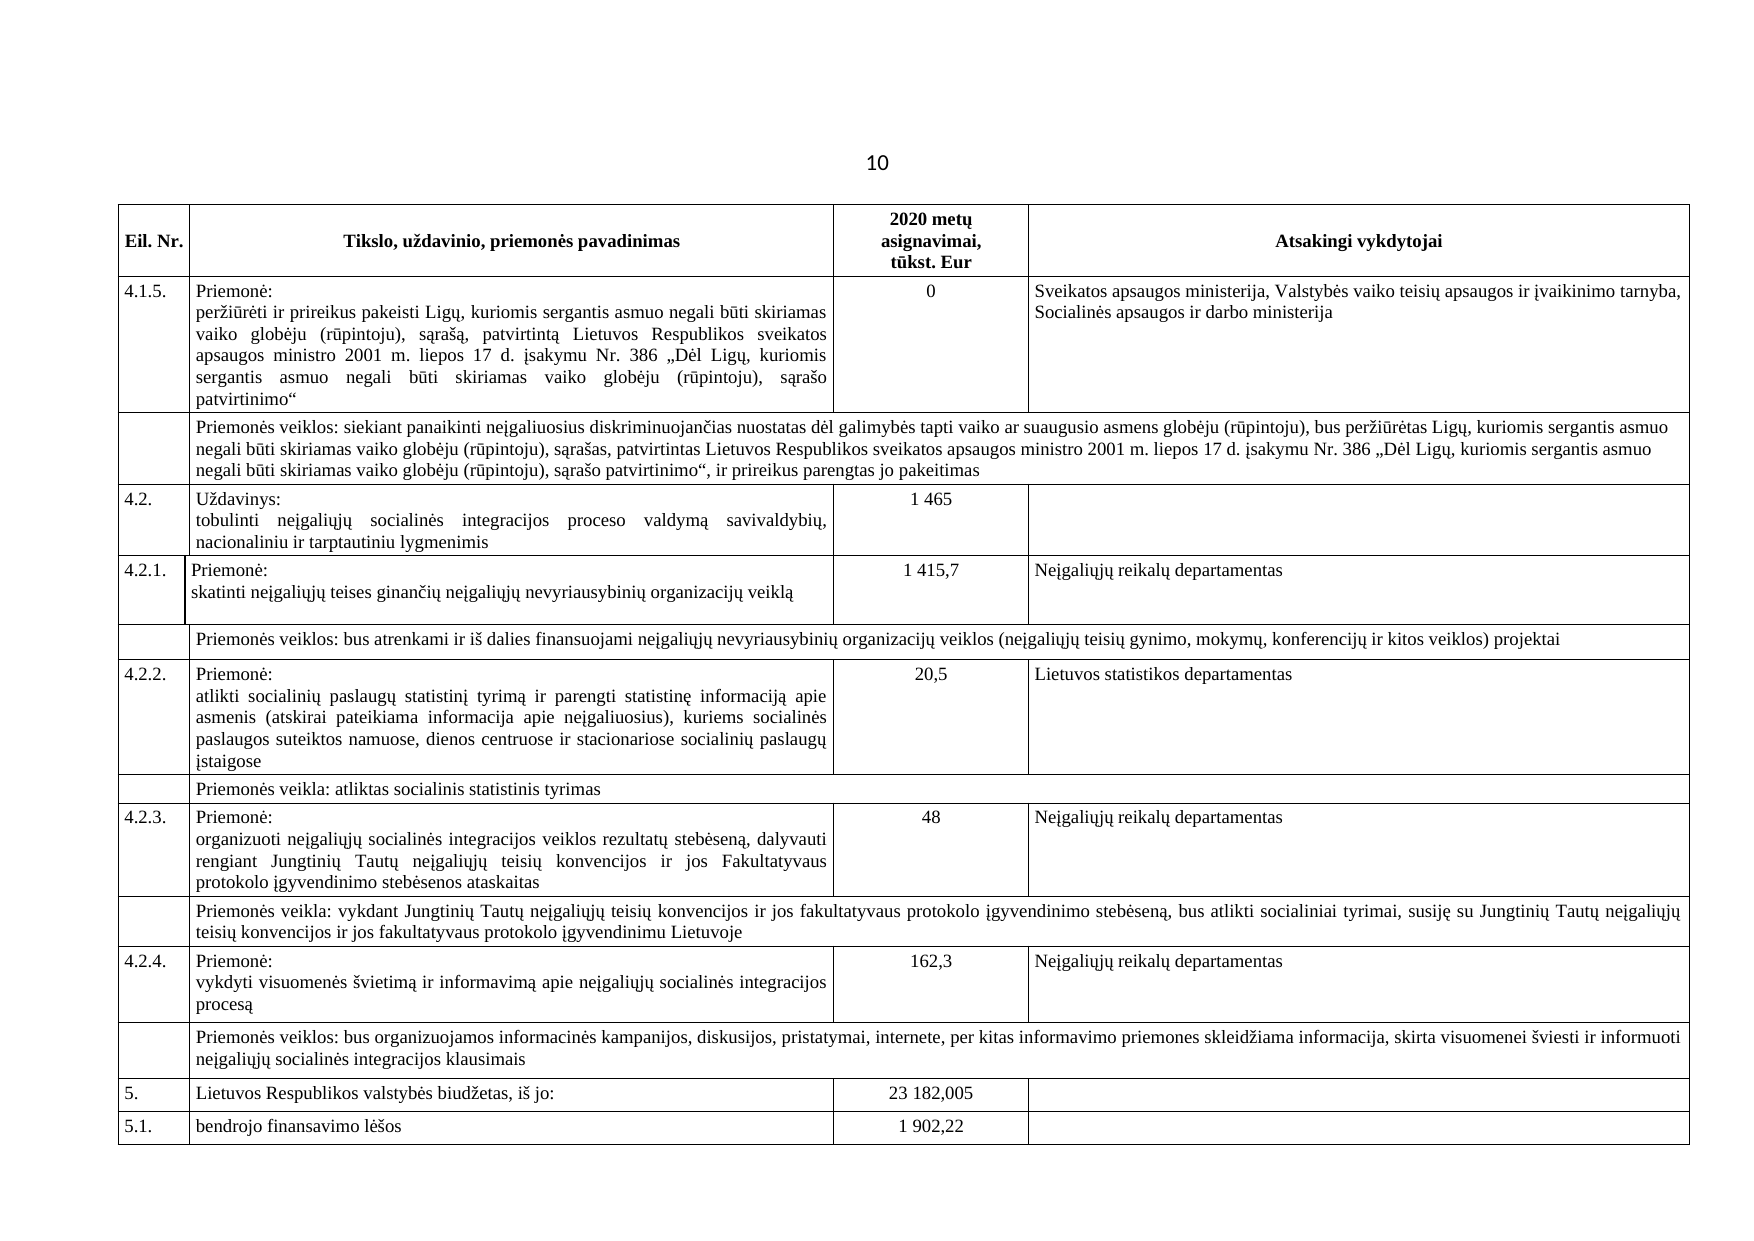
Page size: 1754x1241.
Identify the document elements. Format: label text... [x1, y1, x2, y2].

table_cell 5.1. [119, 1112, 189, 1143]
table_cell [119, 625, 189, 659]
table_cell [119, 775, 189, 802]
table_cell 4.1.5. [119, 277, 189, 412]
table_cell 23 182,005 [834, 1079, 1028, 1111]
table_cell Priemonės veikla: atliktas socialinis statistinis tyrimas [190, 775, 1689, 802]
table_cell 4.2.1. [119, 556, 184, 624]
table_cell Neįgaliųjų reikalų departamentas [1029, 556, 1689, 624]
table_header Eil. Nr. [119, 205, 189, 276]
table_cell [119, 897, 189, 946]
table_cell Priemonė: organizuoti neįgaliųjų socialinės integracijos veiklos rezultatų stebėseną, dalyvauti rengiant Jungtinių Tautų neįgaliųjų teisių konvencijos ir jos Fakultatyvaus protokolo įgyvendinimo stebėsenos ataskaitas [190, 804, 833, 896]
table_cell 162,3 [834, 947, 1028, 1022]
table_cell Priemonė: peržiūrėti ir prireikus pakeisti Ligų, kuriomis sergantis asmuo negali būti skiriamas vaiko globėju (rūpintoju), sąrašą, patvirtintą Lietuvos Respublikos sveikatos apsaugos ministro 2001 m. liepos 17 d. įsakymu Nr. 386 „Dėl Ligų, kuriomis sergantis asmuo negali būti skiriamas vaiko globėju (rūpintoju), sąrašo patvirtinimo“ [190, 277, 833, 412]
table_cell Sveikatos apsaugos ministerija, Valstybės vaiko teisių apsaugos ir įvaikinimo tarnyba, Socialinės apsaugos ir darbo ministerija [1029, 277, 1689, 412]
table_cell Priemonės veiklos: siekiant panaikinti neįgaliuosius diskriminuojančias nuostatas dėl galimybės tapti vaiko ar suaugusio asmens globėju (rūpintoju), bus peržiūrėtas Ligų, kuriomis sergantis asmuo negali būti skiriamas vaiko globėju (rūpintoju), sąrašas, patvirtintas Lietuvos Respublikos sveikatos apsaugos ministro 2001 m. liepos 17 d. įsakymu Nr. 386 „Dėl Ligų, kuriomis sergantis asmuo negali būti skiriamas vaiko globėju (rūpintoju), sąrašo patvirtinimo“, ir prireikus parengtas jo pakeitimas [190, 413, 1689, 483]
table_cell 1 465 [834, 485, 1028, 555]
table_cell 48 [834, 804, 1028, 896]
table_cell Priemonės veiklos: bus atrenkami ir iš dalies finansuojami neįgaliųjų nevyriausybinių organizacijų veiklos (neįgaliųjų teisių gynimo, mokymų, konferencijų ir kitos veiklos) projektai [190, 625, 1689, 659]
table_cell bendrojo finansavimo lėšos [190, 1112, 833, 1143]
table_header Tikslo, uždavinio, priemonės pavadinimas [190, 205, 833, 276]
table_cell 4.2. [119, 485, 189, 555]
table_cell 5. [119, 1079, 189, 1111]
table_header Atsakingi vykdytojai [1029, 205, 1689, 276]
table_cell Priemonė: vykdyti visuomenės švietimą ir informavimą apie neįgaliųjų socialinės integracijos procesą [190, 947, 833, 1022]
table_header 2020 metų asignavimai, tūkst. Eur [834, 205, 1028, 276]
table_cell Priemonės veiklos: bus organizuojamos informacinės kampanijos, diskusijos, pristatymai, internete, per kitas informavimo priemones skleidžiama informacija, skirta visuomenei šviesti ir informuoti neįgaliųjų socialinės integracijos klausimais [190, 1023, 1689, 1078]
table_cell Lietuvos Respublikos valstybės biudžetas, iš jo: [190, 1079, 833, 1111]
table_cell 1 902,22 [834, 1112, 1028, 1143]
table_cell 1 415,7 [834, 556, 1028, 624]
table_cell [119, 1023, 189, 1078]
table_cell 20,5 [834, 660, 1028, 774]
table_cell [119, 413, 189, 483]
table_cell Priemonė: skatinti neįgaliųjų teises ginančių neįgaliųjų nevyriausybinių organizacijų veiklą [186, 556, 833, 624]
table_cell Priemonė: atlikti socialinių paslaugų statistinį tyrimą ir parengti statistinę informaciją apie asmenis (atskirai pateikiama informacija apie neįgaliuosius), kuriems socialinės paslaugos suteiktos namuose, dienos centruose ir stacionariose socialinių paslaugų įstaigose [190, 660, 833, 774]
table_cell [1029, 485, 1689, 555]
table_cell 4.2.2. [119, 660, 189, 774]
table_cell 0 [834, 277, 1028, 412]
table_cell Neįgaliųjų reikalų departamentas [1029, 947, 1689, 1022]
table_cell Lietuvos statistikos departamentas [1029, 660, 1689, 774]
table_cell Priemonės veikla: vykdant Jungtinių Tautų neįgaliųjų teisių konvencijos ir jos fakultatyvaus protokolo įgyvendinimo stebėseną, bus atlikti socialiniai tyrimai, susiję su Jungtinių Tautų neįgaliųjų teisių konvencijos ir jos fakultatyvaus protokolo įgyvendinimu Lietuvoje [190, 897, 1689, 946]
table_cell [1029, 1112, 1689, 1143]
table_cell 4.2.4. [119, 947, 189, 1022]
table_cell 4.2.3. [119, 804, 189, 896]
table_cell Neįgaliųjų reikalų departamentas [1029, 804, 1689, 896]
table_cell [1029, 1079, 1689, 1111]
table_cell Uždavinys: tobulinti neįgaliųjų socialinės integracijos proceso valdymą savivaldybių, nacionaliniu ir tarptautiniu lygmenimis [190, 485, 833, 555]
